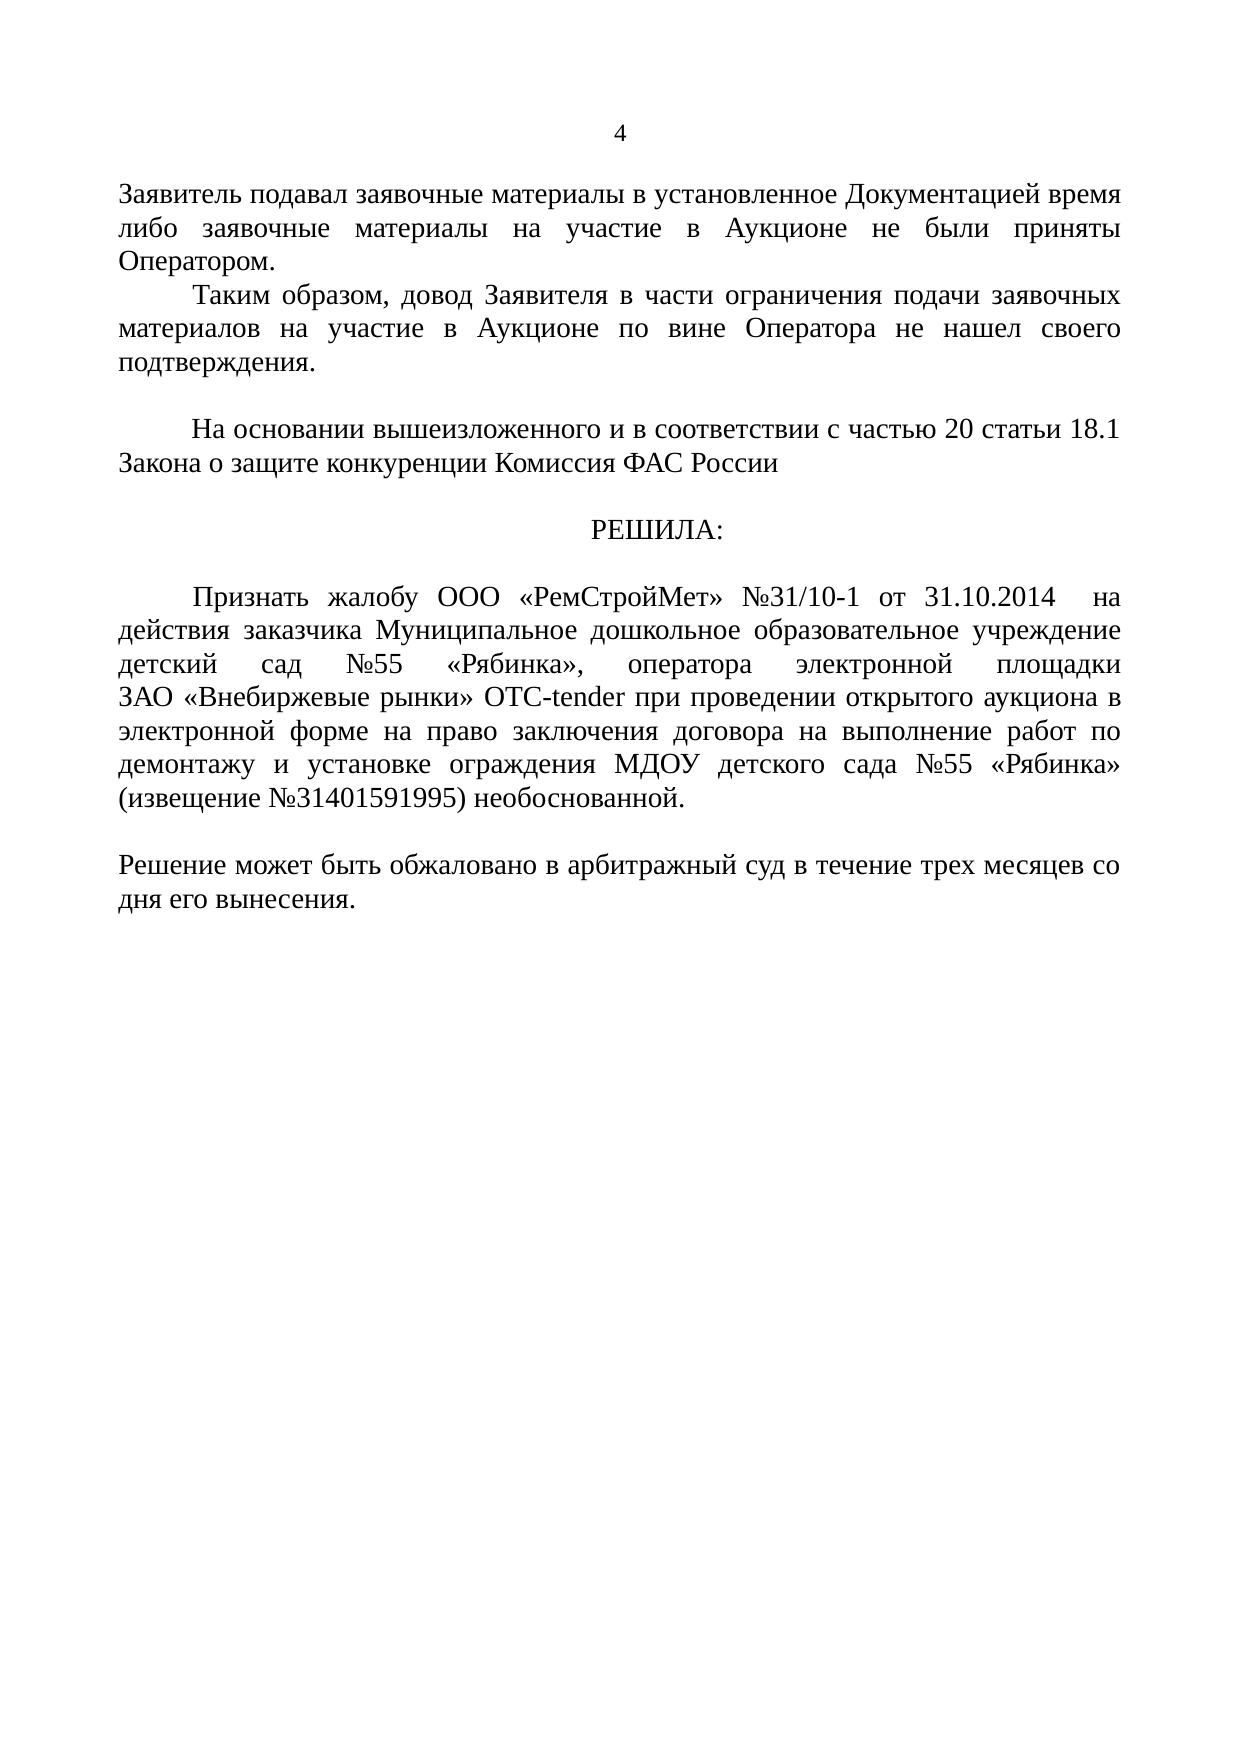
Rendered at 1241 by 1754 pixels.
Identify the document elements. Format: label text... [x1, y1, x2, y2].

text Решение может быть обжаловано в арбитражный суд в течение трех месяцев со дня его вынесения. [118, 847, 1122, 914]
text РЕШИЛА: [118, 512, 1122, 545]
text Заявитель подавал заявочные материалы в установленное Документацией время либо заявочные материалы на участие в Аукционе не были приняты Оператором. [118, 176, 1122, 277]
text Таким образом, довод Заявителя в части ограничения подачи заявочных материалов на участие в Аукционе по вине Оператора не нашел своего подтверждения. [118, 277, 1122, 378]
text Признать жалобу ООО «РемСтройМет» №31/10-1 от 31.10.2014 на действия заказчика Муниципальное дошкольное образовательное учреждение детский сад №55 «Рябинка», оператора электронной площадки ЗАО «Внебиржевые рынки» OTC-tender при проведении открытого аукциона в электронной форме на право заключения договора на выполнение работ по демонтажу и установке ограждения МДОУ детского сада №55 «Рябинка» (извещение №31401591995) необоснованной. [118, 579, 1122, 814]
text На основании вышеизложенного и в соответствии с частью 20 статьи 18.1 Закона о защите конкуренции Комиссия ФАС России [118, 411, 1122, 478]
